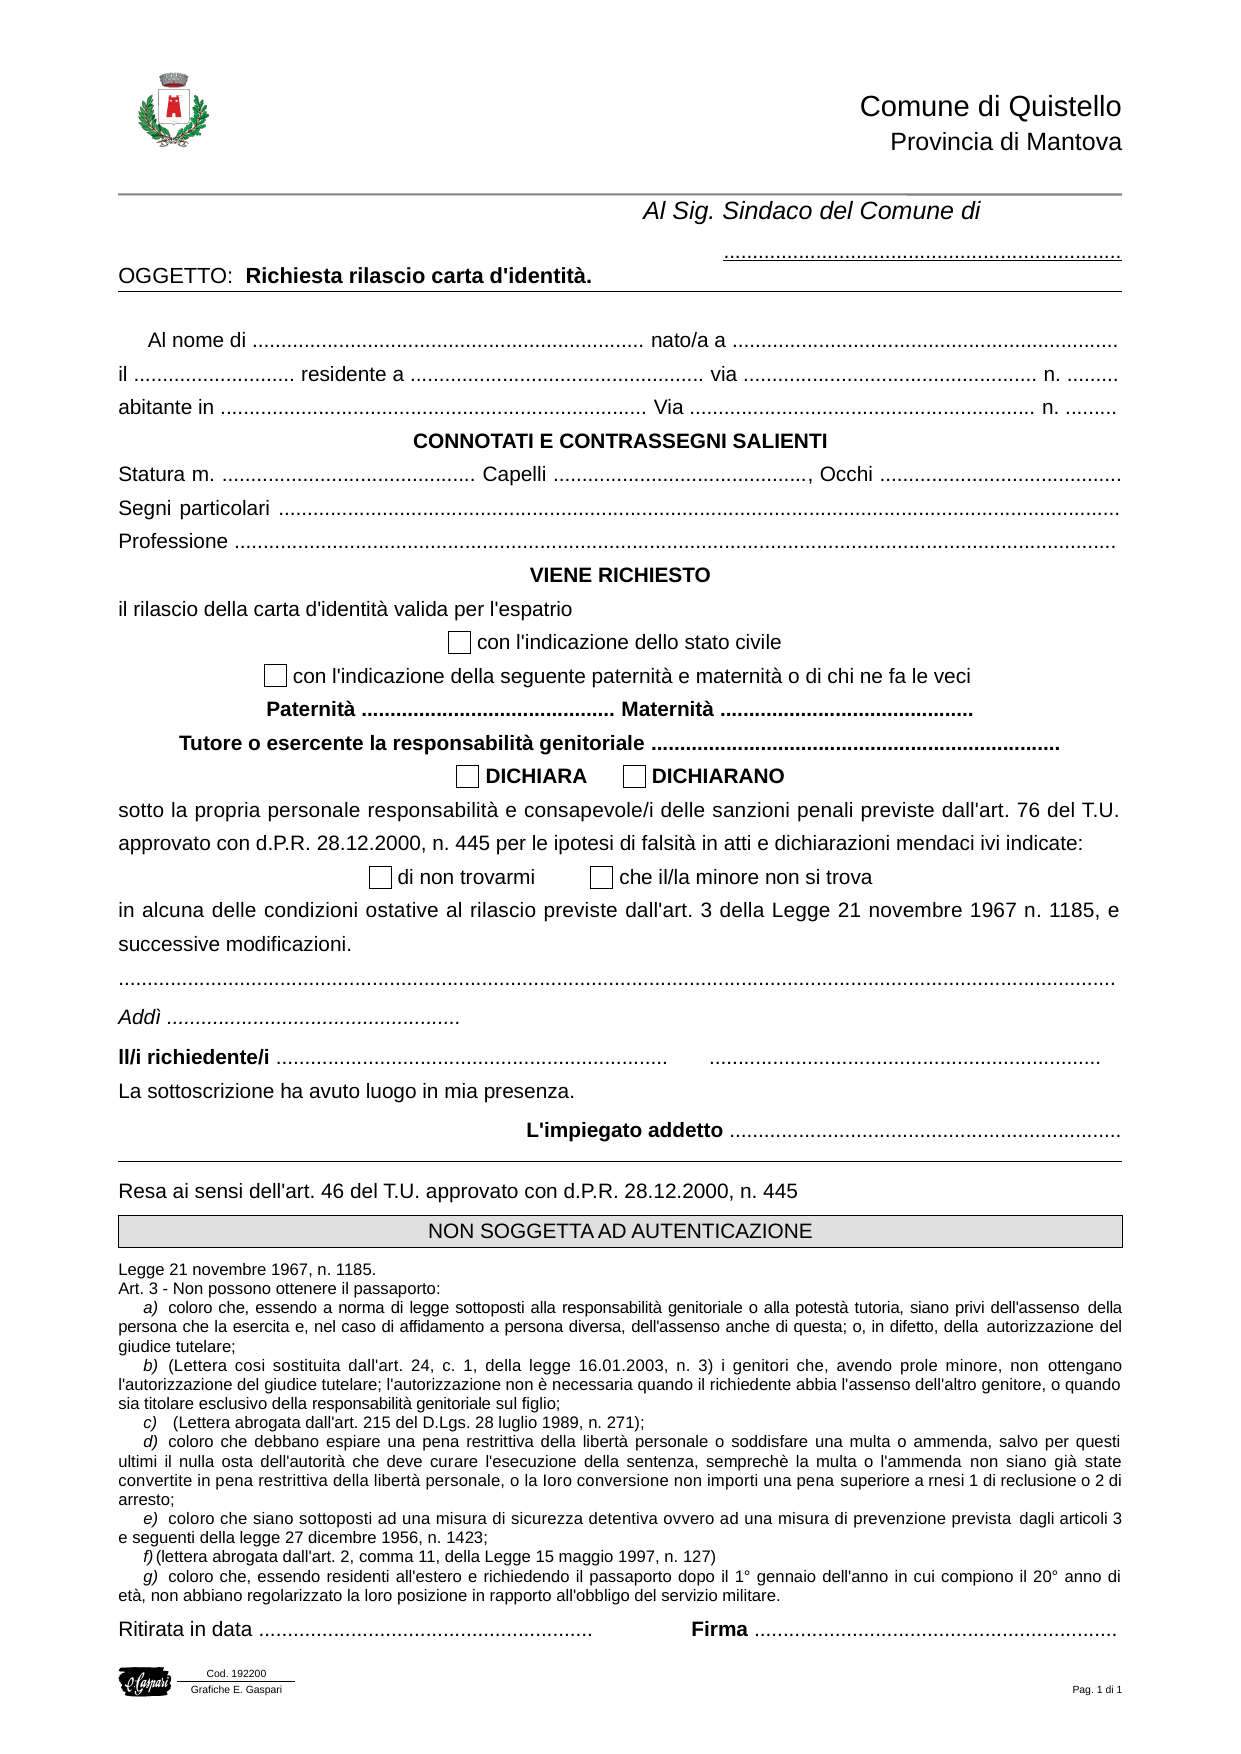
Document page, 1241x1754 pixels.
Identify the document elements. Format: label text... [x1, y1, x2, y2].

text in alcuna delle condizioni ostative al rilascio previste dall'art. 3 della Legge 21 novembre 1967 n. 1185, e successive modificazioni. [118, 898, 1122, 956]
text con l'indicazione della seguente paternità e maternità o di chi ne fa le veci [118, 663, 1122, 687]
list (Lettera abrogata dall'art. 215 del D.Lgs. 28 luglio 1989, n. 271); [118, 1413, 1122, 1432]
text sotto la propria personale responsabilità e consapevole/i delle sanzioni penali previste dall'art. 76 del T.U. approvato con d.P.R. 28.12.2000, n. 445 per le ipotesi di falsità in atti e dichiarazioni mendaci ivi indicate: [118, 798, 1122, 855]
text con l'indicazione dello stato civile [118, 630, 1122, 654]
text Tutore o esercente la responsabilità genitoriale ....................................................................... [118, 731, 1122, 754]
text L'impiegato addetto .................................................................... [118, 1118, 1122, 1142]
picture [122, 58, 224, 189]
text OGGETTO: Richiesta rilascio carta d'identità. [118, 263, 1122, 291]
list coloro che siano sottoposti ad una misura di sicurezza detentiva ovvero ad una misura di prevenzione prevista dagli articoli 3 e seguenti della legge 27 dicembre 1956, n. 1423; [118, 1509, 1122, 1547]
text ............................................................................................................................................................................. [118, 965, 1122, 989]
text Ritirata in data .......................................................... Firma ............................................................... [118, 1617, 1122, 1641]
text Provincia di Mantova [224, 127, 1122, 156]
list coloro che debbano espiare una pena restrittiva della libertà personale o soddisfare una multa o ammenda, salvo per questi ultimi il nulla osta dell'autorità che deve curare l'esecuzione della sentenza, semprechè la multa o l'ammenda non siano già state convertite in pena restrittiva della libertà personale, o la Ioro conversione non importi una pena superiore a rnesi 1 di reclusione o 2 di arresto; [118, 1432, 1122, 1509]
text Al nome di .................................................................... nato/a a ................................................................... il ............................ residente a ................................................... via ................................................... n. ......... abitante in .......................................................................... Via ............................................................ n. ......... [118, 328, 1122, 419]
list (lettera abrogata dall'art. 2, comma 11, della Legge 15 maggio 1997, n. 127) [118, 1547, 1122, 1566]
text DICHIARA DICHIARANO [118, 764, 1122, 788]
text Resa ai sensi dell'art. 46 del T.U. approvato con d.P.R. 28.12.2000, n. 445 [118, 1179, 1122, 1203]
text Al Sig. Sindaco del Comune di [643, 196, 1122, 225]
text VIENE RICHIESTO [118, 563, 1122, 587]
list (Lettera cosi sostituita dall'art. 24, c. 1, della legge 16.01.2003, n. 3) i genitori che, avendo prole minore, non ottengano l'autorizzazione del giudice tutelare; l'autorizzazione non è necessaria quando il richiedente abbia l'assenso dell'altro genitore, o quando sia titolare esclusivo della responsabilità genitoriale sul figlio; [118, 1356, 1122, 1413]
text CONNOTATI E CONTRASSEGNI SALIENTI [118, 429, 1122, 453]
list coloro che, essendo a norma di legge sottoposti alla responsabilità genitoriale o alla potestà tutoria, siano privi dell'assenso della persona che la esercita e, nel caso di affidamento a persona diversa, dell'assenso anche di questa; o, in difetto, della autorizzazione del giudice tutelare; [118, 1298, 1122, 1356]
text Statura m. ............................................ Capelli ............................................, Occhi .......................................... Segni particolari .................................................................................................................................................. Professione ......................................................................................................................................................... [118, 462, 1122, 553]
text Paternità ............................................ Maternità ............................................ [118, 697, 1122, 721]
text La sottoscrizione ha avuto luogo in mia presenza. [118, 1078, 1122, 1102]
text Comune di Quistello [224, 89, 1122, 122]
text Art. 3 - Non possono ottenere il passaporto: [118, 1279, 1122, 1298]
text il rilascio della carta d'identità valida per l'espatrio [118, 596, 1122, 620]
text ..................................................................... [118, 239, 1122, 263]
text Addì ................................................... [118, 1005, 1122, 1029]
text Legge 21 novembre 1967, n. 1185. [118, 1260, 1122, 1279]
list coloro che, essendo residenti all'estero e richiedendo il passaporto dopo il 1° gennaio dell'anno in cui compiono il 20° anno di età, non abbiano regolarizzato la loro posizione in rapporto all'obbligo del servizio militare. [118, 1566, 1122, 1605]
picture [118, 1666, 172, 1697]
text ll/i richiedente/i .................................................................... .................................................................... [118, 1045, 1122, 1069]
table_header NON SOGGETTA AD AUTENTICAZIONE [119, 1216, 1122, 1247]
text di non trovarmi che il/la minore non si trova [118, 865, 1122, 889]
